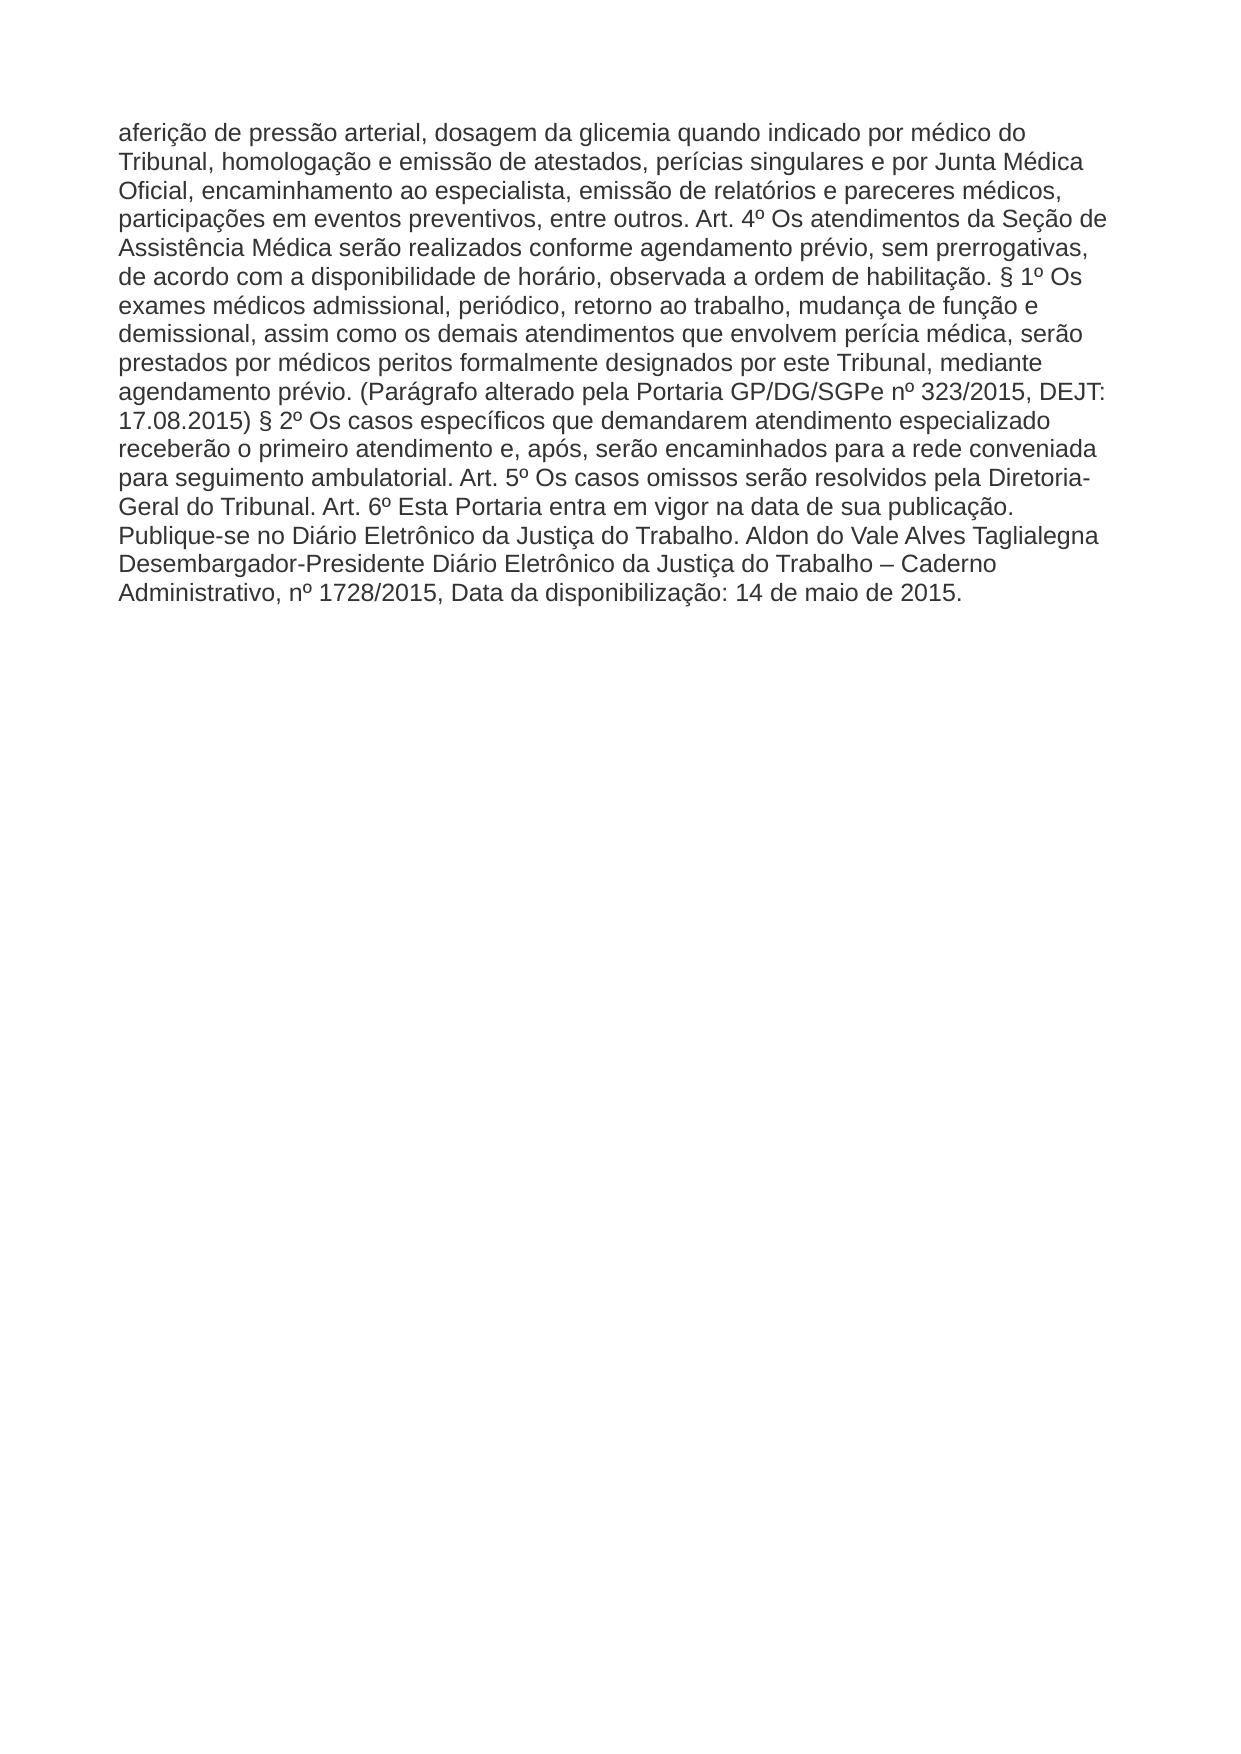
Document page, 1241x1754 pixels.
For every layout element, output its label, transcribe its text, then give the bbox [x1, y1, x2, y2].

text aferição de pressão arterial, dosagem da glicemia quando indicado por médico do Tribunal, homologação e emissão de atestados, perícias singulares e por Junta Médica Oficial, encaminhamento ao especialista, emissão de relatórios e pareceres médicos, participações em eventos preventivos, entre outros. Art. 4º Os atendimentos da Seção de Assistência Médica serão realizados conforme agendamento prévio, sem prerrogativas, de acordo com a disponibilidade de horário, observada a ordem de habilitação. § 1º Os exames médicos admissional, periódico, retorno ao trabalho, mudança de função e demissional, assim como os demais atendimentos que envolvem perícia médica, serão prestados por médicos peritos formalmente designados por este Tribunal, mediante agendamento prévio. (Parágrafo alterado pela Portaria GP/DG/SGPe nº 323/2015, DEJT: 17.08.2015) § 2º Os casos específicos que demandarem atendimento especializado receberão o primeiro atendimento e, após, serão encaminhados para a rede conveniada para seguimento ambulatorial. Art. 5º Os casos omissos serão resolvidos pela Diretoria- Geral do Tribunal. Art. 6º Esta Portaria entra em vigor na data de sua publicação. Publique-se no Diário Eletrônico da Justiça do Trabalho. Aldon do Vale Alves Taglialegna Desembargador-Presidente Diário Eletrônico da Justiça do Trabalho – Caderno Administrativo, nº 1728/2015, Data da disponibilização: 14 de maio de 2015. [118, 118, 1122, 607]
